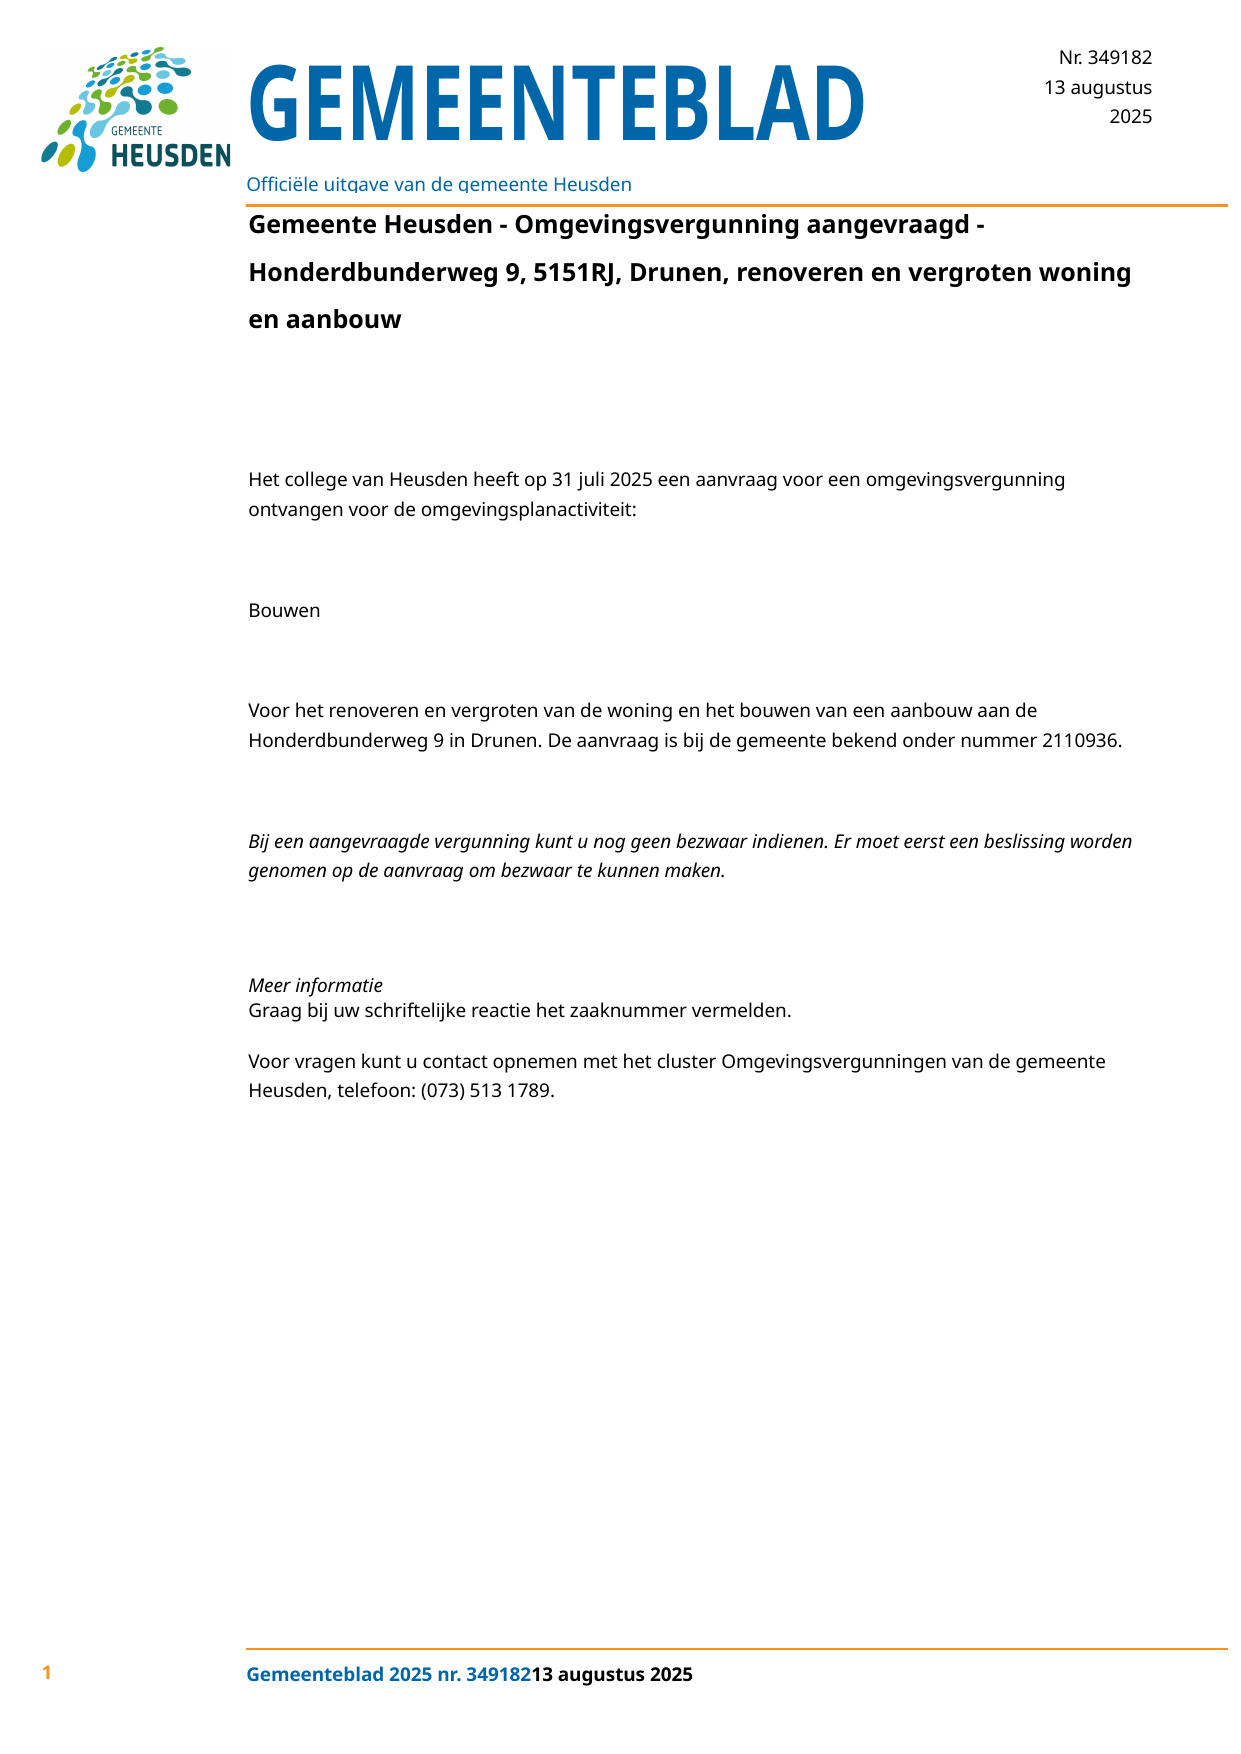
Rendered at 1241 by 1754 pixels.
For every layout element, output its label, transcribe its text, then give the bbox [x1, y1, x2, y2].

text Bij een aangevraagde vergunning kunt u nog geen bezwaar indienen. Er moet eerst een beslissing worden genomen op de aanvraag om bezwaar te kunnen maken. [248, 828, 1152, 883]
text Het college van Heusden heeft op 31 juli 2025 een aanvraag voor een omgevingsvergunning ontvangen voor de omgevingsplanactiviteit: [248, 466, 1152, 522]
text Voor het renoveren en vergroten van de woning en het bouwen van een aanbouw aan de Honderdbunderweg 9 in Drunen. De aanvraag is bij de gemeente bekend onder nummer 2110936. [248, 698, 1152, 753]
text Gemeente Heusden - Omgevingsvergunning aangevraagd - Honderdbunderweg 9, 5151RJ, Drunen, renoveren en vergroten woning en aanbouw [248, 207, 1152, 336]
text Bouwen [248, 597, 1152, 622]
picture [41, 47, 231, 172]
text Voor vragen kunt u contact opnemen met het cluster Omgevingsvergunningen van de gemeente Heusden, telefoon: (073) 513 1789. [248, 1048, 1152, 1103]
text Graag bij uw schriftelijke reactie het zaaknummer vermelden. [248, 998, 1152, 1023]
text Meer informatie [248, 972, 1152, 998]
